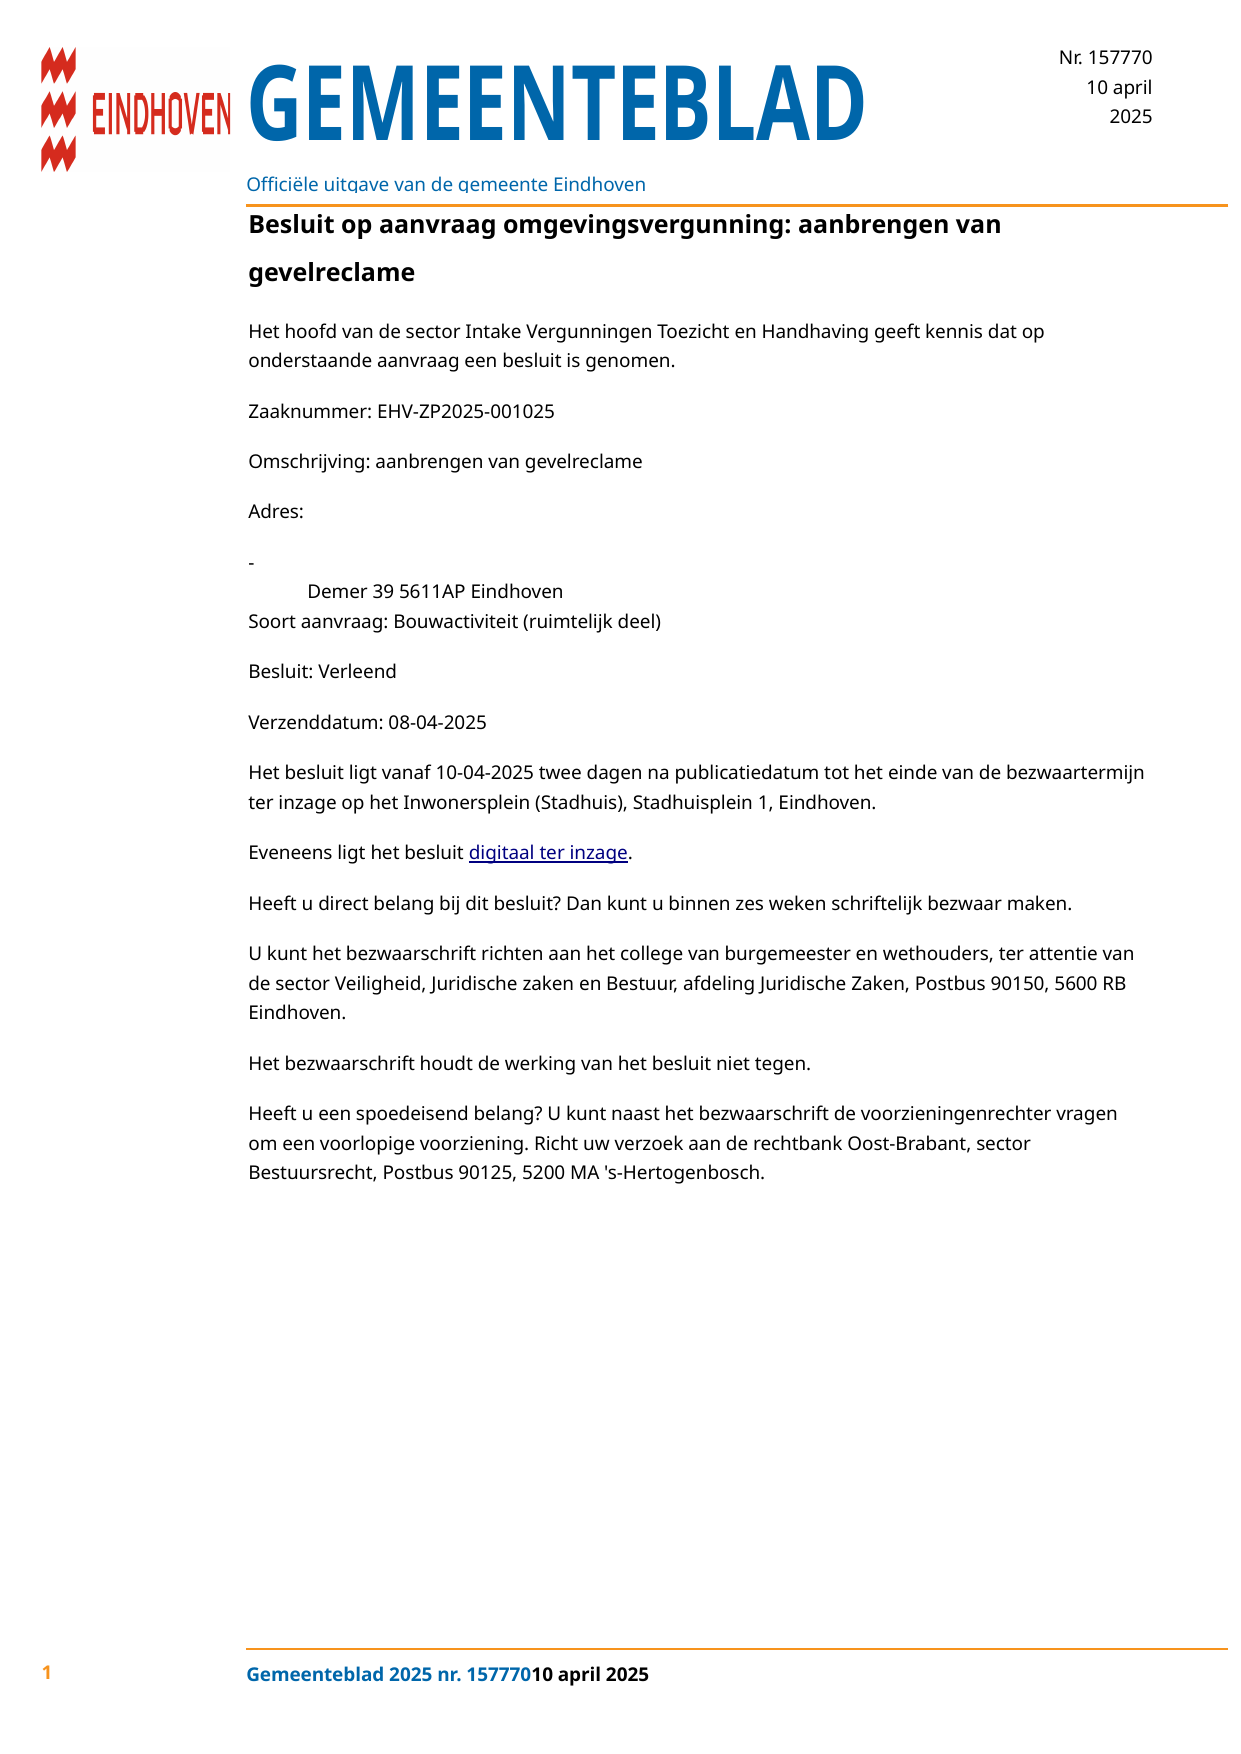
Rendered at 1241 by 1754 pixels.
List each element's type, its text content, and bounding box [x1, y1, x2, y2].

text Het bezwaarschrift houdt de werking van het besluit niet tegen. [248, 1050, 1152, 1076]
picture [41, 47, 231, 172]
text Omschrijving: aanbrengen van gevelreclame [248, 448, 1152, 474]
text Soort aanvraag: Bouwactiviteit (ruimtelijk deel) [248, 608, 1152, 634]
text U kunt het bezwaarschrift richten aan het college van burgemeester en wethouders, ter attentie van de sector Veiligheid, Juridische zaken en Bestuur, afdeling Juridische Zaken, Postbus 90150, 5600 RB Eindhoven. [248, 940, 1152, 1025]
text Eveneens ligt het besluit digitaal ter inzage. [248, 839, 1152, 865]
text Besluit: Verleend [248, 659, 1152, 684]
text Besluit op aanvraag omgevingsvergunning: aanbrengen van gevelreclame [248, 207, 1152, 288]
text Heeft u direct belang bij dit besluit? Dan kunt u binnen zes weken schriftelijk bezwaar maken. [248, 890, 1152, 916]
text Het besluit ligt vanaf 10-04-2025 twee dagen na publicatiedatum tot het einde van de bezwaartermijn ter inzage op het Inwonersplein (Stadhuis), Stadhuisplein 1, Eindhoven. [248, 759, 1152, 815]
text Zaaknummer: EHV-ZP2025-001025 [248, 398, 1152, 424]
text Verzenddatum: 08-04-2025 [248, 709, 1152, 735]
text Heeft u een spoedeisend belang? U kunt naast het bezwaarschrift de voorzieningenrechter vragen om een voorlopige voorziening. Richt uw verzoek aan de rechtbank Oost-Brabant, sector Bestuursrecht, Postbus 90125, 5200 MA 's-Hertogenbosch. [248, 1100, 1152, 1185]
text Adres: [248, 499, 1152, 524]
list Demer 39 5611AP Eindhoven [248, 579, 1152, 604]
text Het hoofd van de sector Intake Vergunningen Toezicht en Handhaving geeft kennis dat op onderstaande aanvraag een besluit is genomen. [248, 318, 1152, 373]
